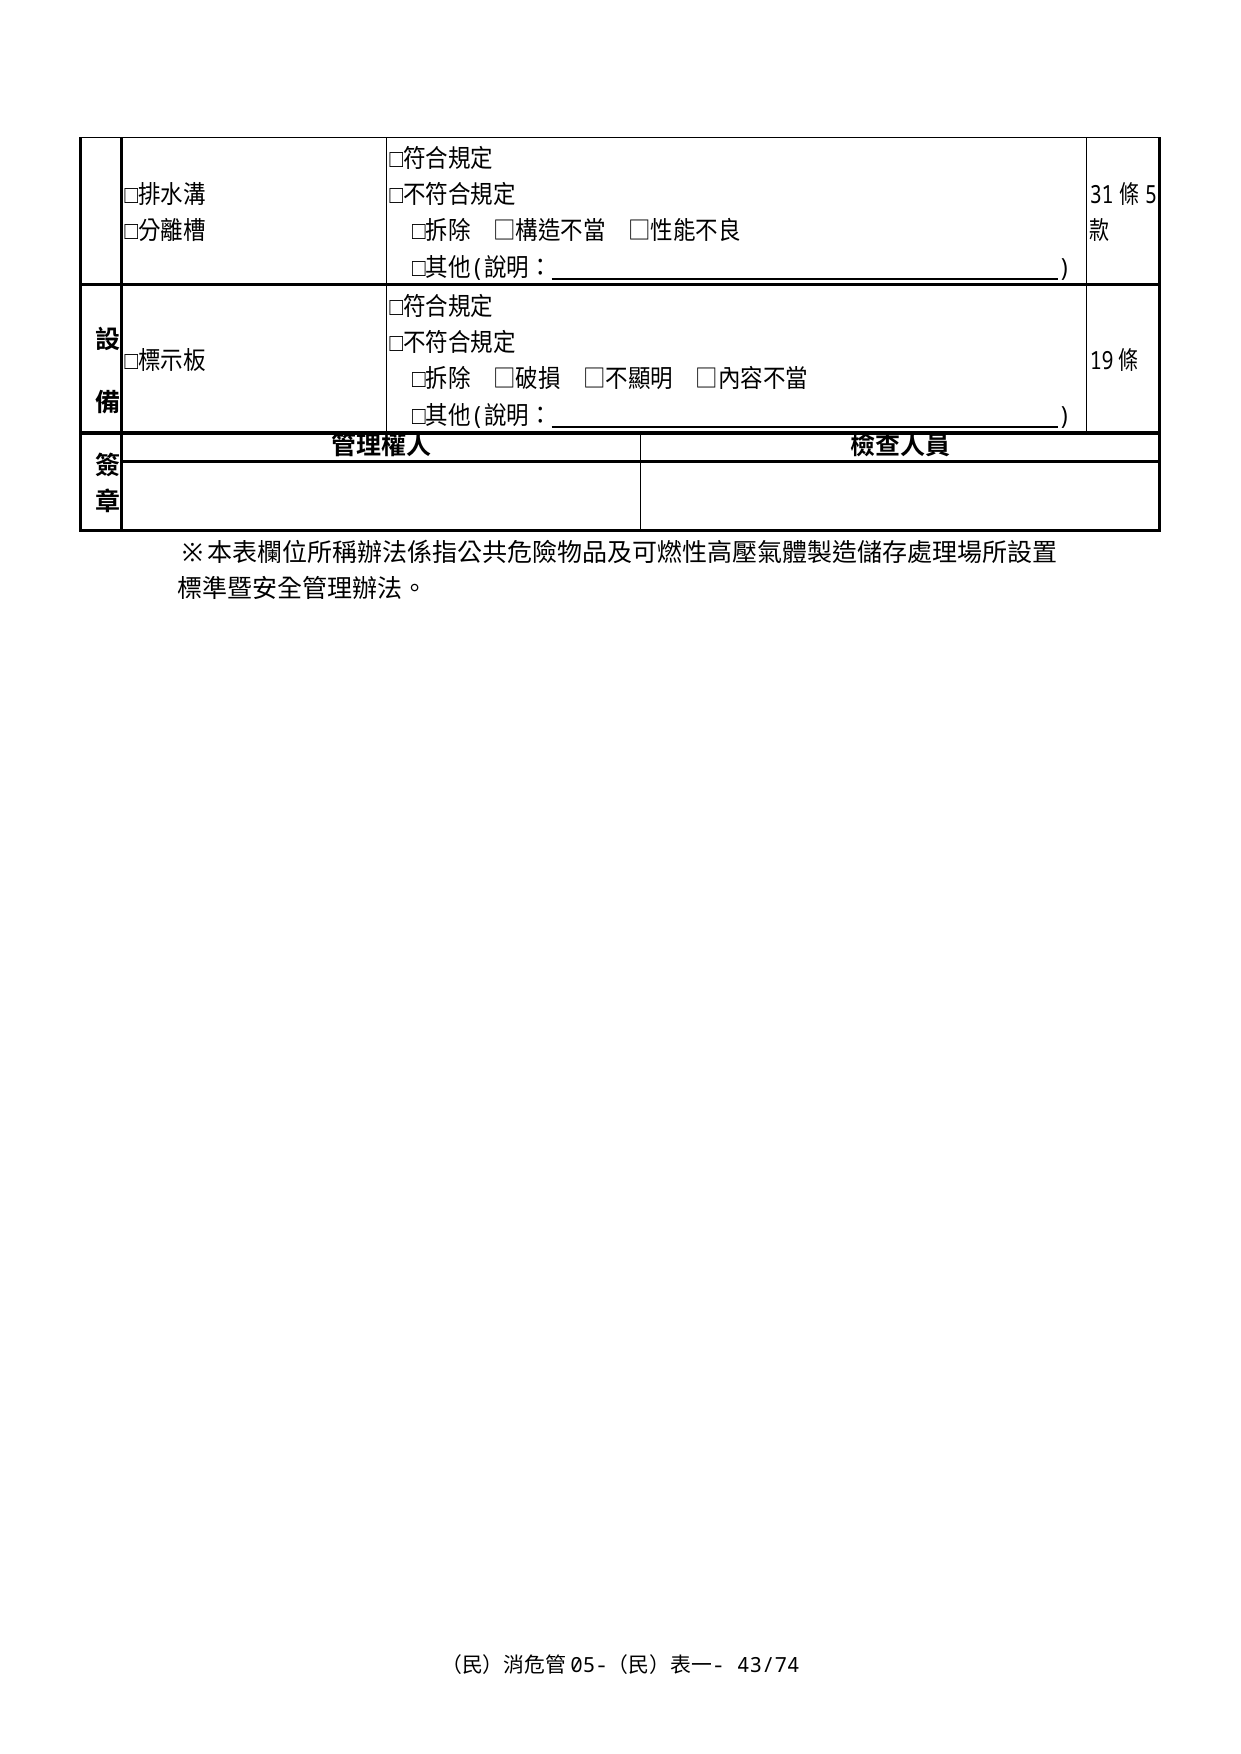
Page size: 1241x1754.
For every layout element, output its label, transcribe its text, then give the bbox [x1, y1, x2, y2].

table_cell □符合規定 □不符合規定 □拆除 □破損 □不顯明 □內容不當 □其他(說明： ) [387, 286, 1086, 431]
text ※本表欄位所稱辦法係指公共危險物品及可燃性高壓氣體製造儲存處理場所設置標準暨安全管理辦法。 [177, 532, 1063, 605]
table_cell 19條 [1087, 286, 1158, 431]
table_cell 檢查人員 [641, 435, 1158, 459]
table_cell □符合規定 □不符合規定 □拆除 □構造不當 □性能不良 □其他(說明： ) [387, 138, 1086, 283]
table_cell 31條5款 [1087, 138, 1158, 283]
table_cell 管理權人 [123, 435, 640, 459]
table_cell [123, 463, 640, 529]
table_cell 簽章 [82, 435, 120, 529]
table_cell □排水溝 □分離槽 [123, 138, 386, 283]
table_cell 設備 [82, 286, 120, 431]
table_cell [641, 463, 1158, 529]
table_cell □標示板 [123, 286, 386, 431]
